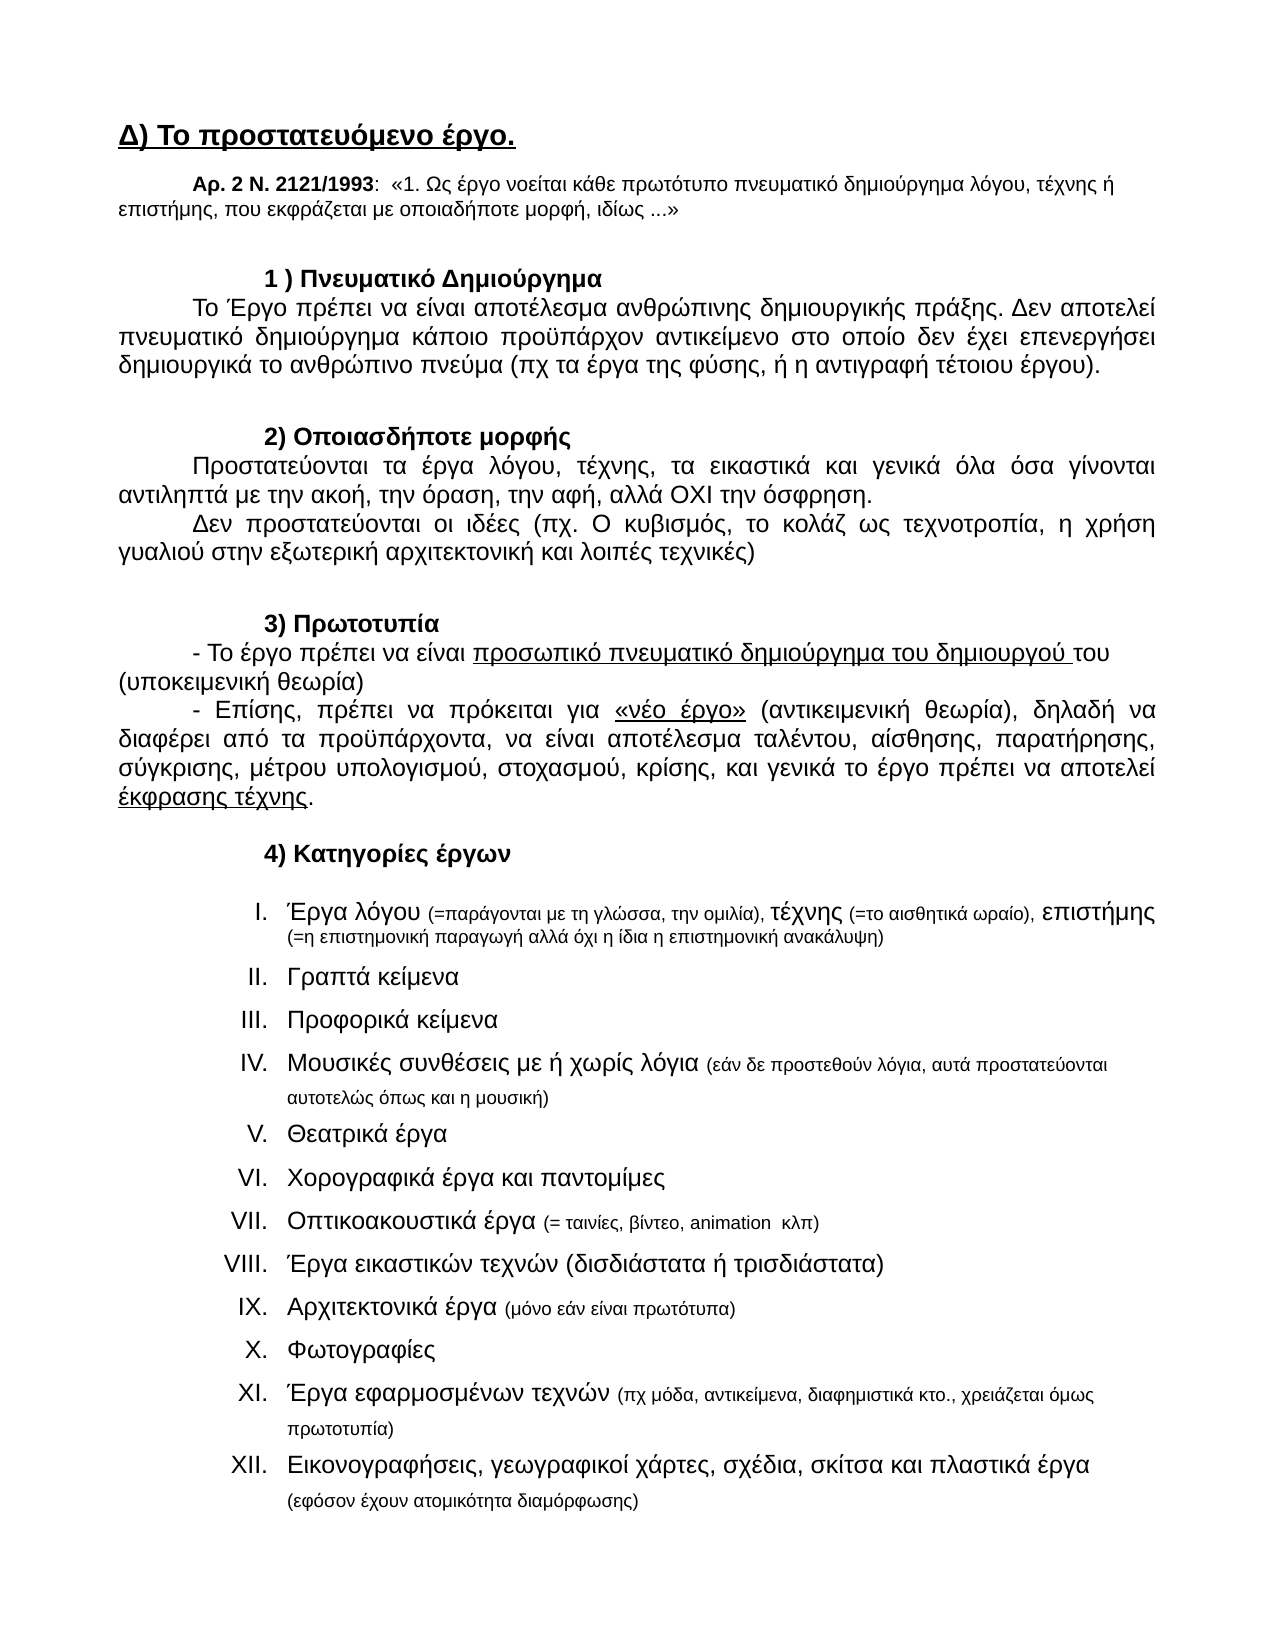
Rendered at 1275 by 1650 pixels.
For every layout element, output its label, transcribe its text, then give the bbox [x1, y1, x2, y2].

list Οπτικοακουστικά έργα (= ταινίες, βίντεο, animation κλπ) [118, 1206, 1157, 1234]
list Φωτογραφίες [118, 1335, 1157, 1364]
subtitle 3) Πρωτοτυπία [264, 609, 1157, 638]
text - Επίσης, πρέπει να πρόκειται για «νέο έργο» (αντικειμενική θεωρία), δηλαδή να διαφέρει από τα προϋπάρχοντα, να είναι αποτέλεσμα ταλέντου, αίσθησης, παρατήρησης, σύγκρισης, μέτρου υπολογισμού, στοχασμού, κρίσης, και γενικά το έργο πρέπει να αποτελεί έκφρασης τέχνης. [118, 696, 1157, 811]
text - Το έργο πρέπει να είναι προσωπικό πνευματικό δημιούργημα του δημιουργού του (υποκειμενική θεωρία) [118, 638, 1157, 696]
text Δεν προστατεύονται οι ιδέες (πχ. Ο κυβισμός, το κολάζ ως τεχνοτροπία, η χρήση γυαλιού στην εξωτερική αρχιτεκτονική και λοιπές τεχνικές) [118, 509, 1157, 566]
list Εικονογραφήσεις, γεωγραφικοί χάρτες, σχέδια, σκίτσα και πλαστικά έργα (εφόσον έχουν ατομικότητα διαμόρφωσης) [118, 1450, 1157, 1511]
subtitle 2) Οποιασδήποτε μορφής [264, 422, 1157, 451]
list Έργα λόγου (=παράγονται με τη γλώσσα, την ομιλία), τέχνης (=το αισθητικά ωραίο), επιστήμης (=η επιστημονική παραγωγή αλλά όχι η ίδια η επιστημονική ανακάλυψη) [118, 897, 1157, 947]
list Έργα εικαστικών τεχνών (δισδιάστατα ή τρισδιάστατα) [118, 1249, 1157, 1278]
text Αρ. 2 Ν. 2121/1993: «1. Ως έργο νοείται κάθε πρωτότυπο πνευματικό δημιούργημα λόγου, τέχνης ή επιστήμης, που εκφράζεται με οποιαδήποτε μορφή, ιδίως ...» [118, 168, 1157, 221]
list Αρχιτεκτονικά έργα (μόνο εάν είναι πρωτότυπα) [118, 1292, 1157, 1321]
text Δ) Το προστατευόμενο έργο. [118, 118, 1157, 152]
list Θεατρικά έργα [118, 1119, 1157, 1148]
list Χορογραφικά έργα και παντομίμες [118, 1163, 1157, 1191]
list Γραπτά κείμενα [118, 961, 1157, 990]
subtitle 1 ) Πνευματικό Δημιούργημα [264, 264, 1157, 293]
text Το Έργο πρέπει να είναι αποτέλεσμα ανθρώπινης δημιουργικής πράξης. Δεν αποτελεί πνευματικό δημιούργημα κάποιο προϋπάρχον αντικείμενο στο οποίο δεν έχει επενεργήσει δημιουργικά το ανθρώπινο πνεύμα (πχ τα έργα της φύσης, ή η αντιγραφή τέτοιου έργου). [118, 293, 1157, 379]
subtitle 4) Κατηγορίες έργων [264, 839, 1157, 868]
list Προφορικά κείμενα [118, 1004, 1157, 1033]
text Προστατεύονται τα έργα λόγου, τέχνης, τα εικαστικά και γενικά όλα όσα γίνονται αντιληπτά με την ακοή, την όραση, την αφή, αλλά ΟΧΙ την όσφρηση. [118, 451, 1157, 509]
list Έργα εφαρμοσμένων τεχνών (πχ μόδα, αντικείμενα, διαφημιστικά κτο., χρειάζεται όμως πρωτοτυπία) [118, 1378, 1157, 1439]
list Μουσικές συνθέσεις με ή χωρίς λόγια (εάν δε προστεθούν λόγια, αυτά προστατεύονται αυτοτελώς όπως και η μουσική) [118, 1048, 1157, 1109]
